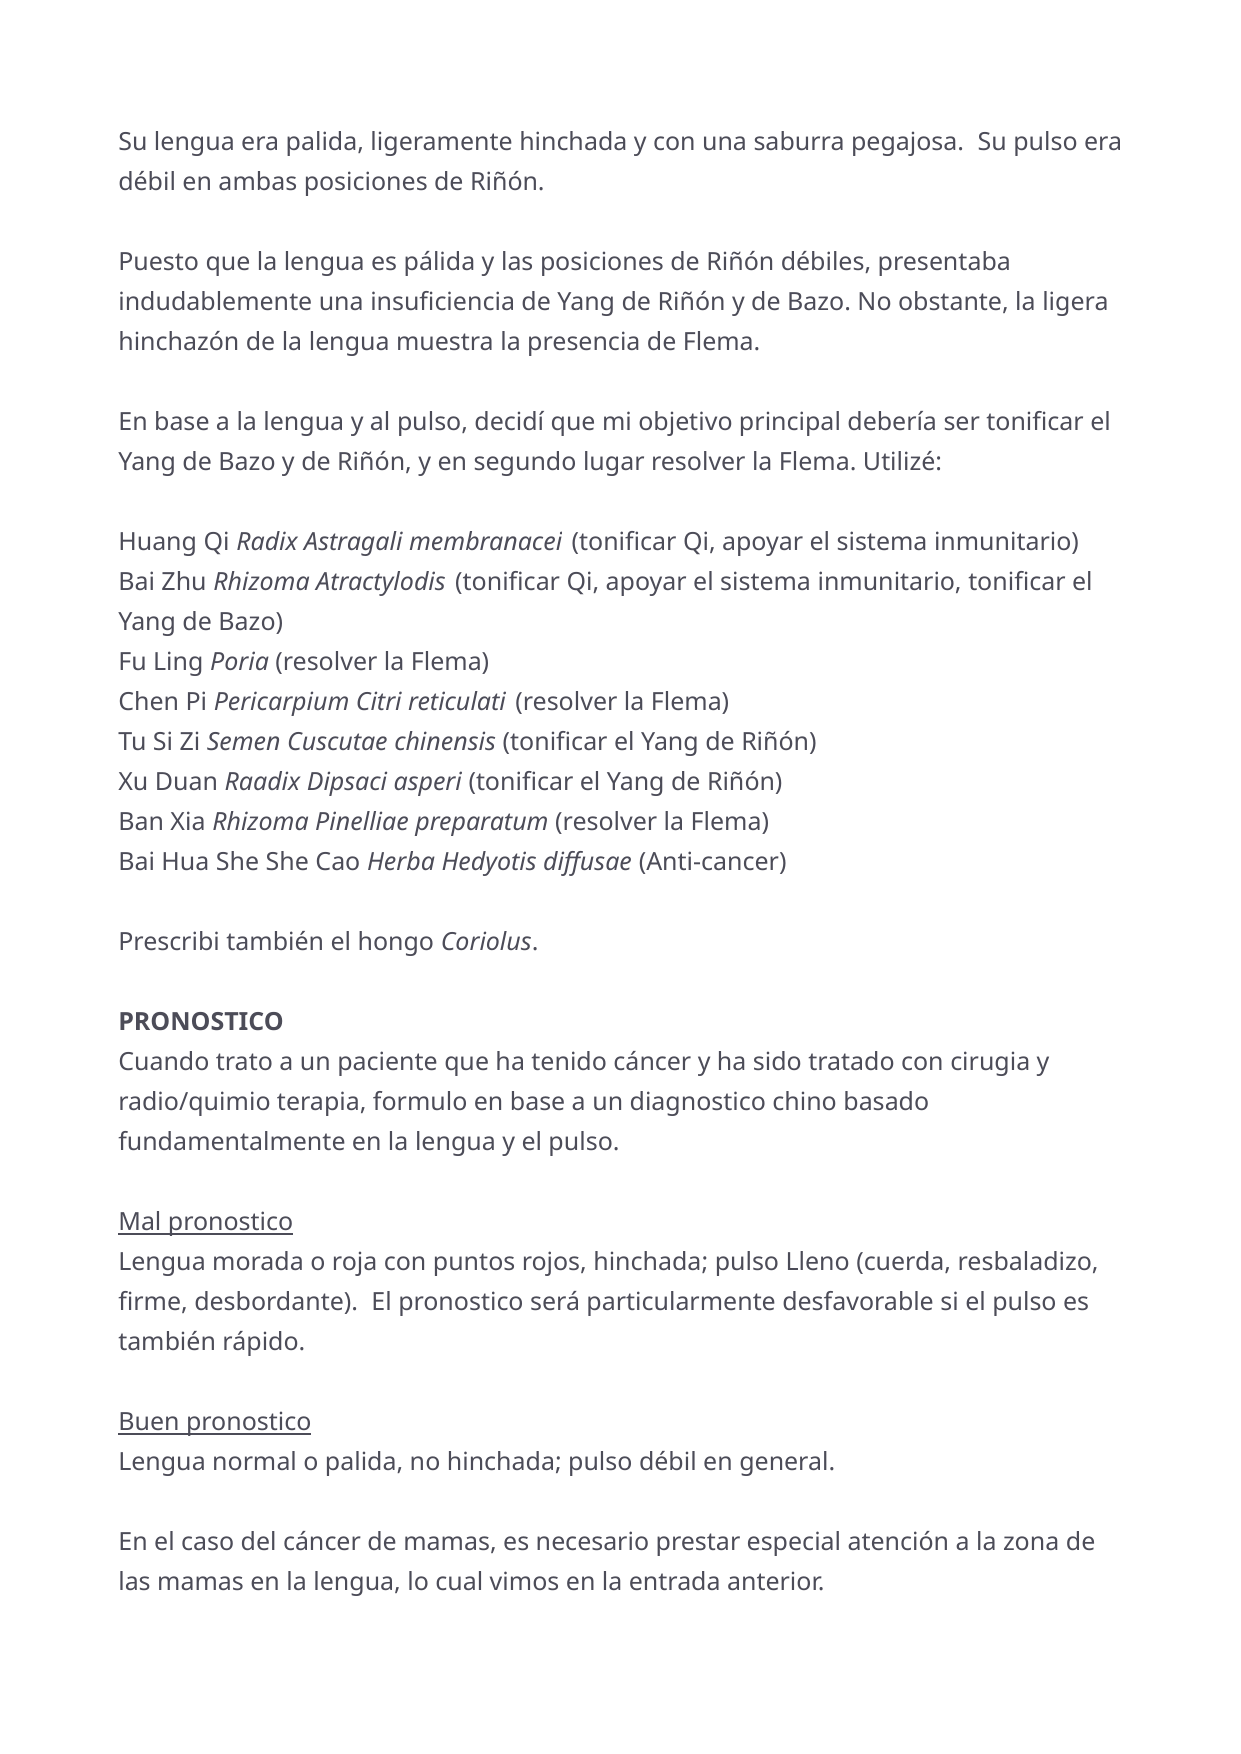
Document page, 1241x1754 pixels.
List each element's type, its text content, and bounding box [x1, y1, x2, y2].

text Buen pronostico Lengua normal o palida, no hinchada; pulso débil en general. En el caso del cáncer de mamas, es necesario prestar especial atención a la zona de las mamas en la lengua, lo cual vimos en la entrada anterior. [118, 1358, 1122, 1598]
text Su lengua era palida, ligeramente hinchada y con una saburra pegajosa. Su pulso era débil en ambas posiciones de Riñón. Puesto que la lengua es pálida y las posiciones de Riñón débiles, presentaba indudablemente una insuficiencia de Yang de Riñón y de Bazo. No obstante, la ligera hinchazón de la lengua muestra la presencia de Flema. En base a la lengua y al pulso, decidí que mi objetivo principal debería ser tonificar el Yang de Bazo y de Riñón, y en segundo lugar resolver la Flema. Utilizé: Huang Qi Radix Astragali membranacei (tonificar Qi, apoyar el sistema inmunitario) Bai Zhu Rhizoma Atractylodis (tonificar Qi, apoyar el sistema inmunitario, tonificar el Yang de Bazo) Fu Ling Poria (resolver la Flema) Chen Pi Pericarpium Citri reticulati (resolver la Flema) Tu Si Zi Semen Cuscutae chinensis (tonificar el Yang de Riñón) Xu Duan Raadix Dipsaci asperi (tonificar el Yang de Riñón) Ban Xia Rhizoma Pinelliae preparatum (resolver la Flema) Bai Hua She She Cao Herba Hedyotis diffusae (Anti-cancer) Prescribi también el hongo Coriolus. PRONOSTICO Cuando trato a un paciente que ha tenido cáncer y ha sido tratado con cirugia y radio/quimio terapia, formulo en base a un diagnostico chino basado fundamentalmente en la lengua y el pulso. Mal pronostico Lengua morada o roja con puntos rojos, hinchada; pulso Lleno (cuerda, resbaladizo, firme, desbordante). El pronostico será particularmente desfavorable si el pulso es también rápido. [118, 118, 1122, 1358]
